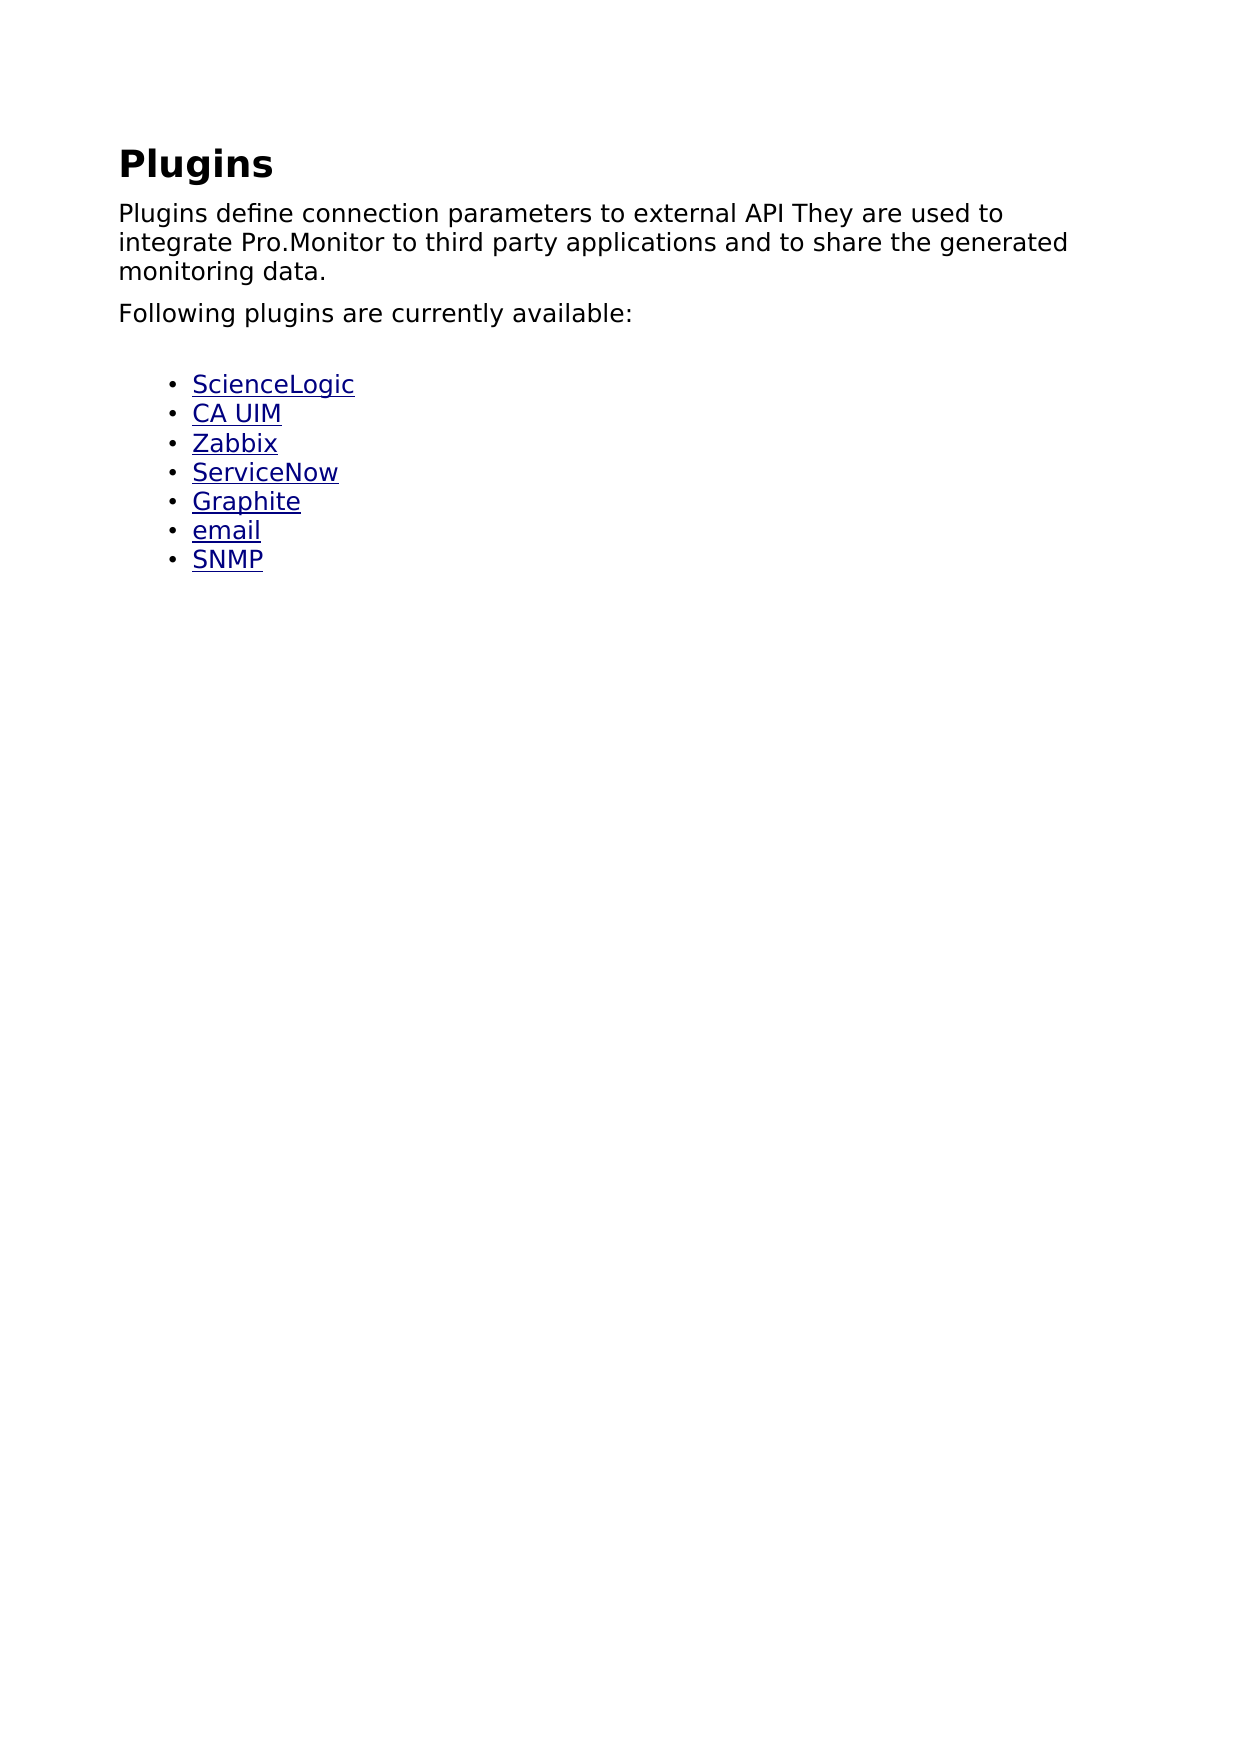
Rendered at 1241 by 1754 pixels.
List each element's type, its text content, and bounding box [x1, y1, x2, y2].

text Plugins define connection parameters to external API They are used to integrate Pro.Monitor to third party applications and to share the generated monitoring data. [118, 199, 1122, 287]
list ServiceNow [177, 458, 1122, 487]
list SNMP [177, 545, 1122, 574]
subtitle Plugins [118, 143, 1122, 187]
list email [177, 516, 1122, 545]
list Graphite [177, 487, 1122, 516]
text Following plugins are currently available: [118, 299, 1122, 328]
list CA UIM [177, 399, 1122, 429]
list ScienceLogic [177, 370, 1122, 399]
list Zabbix [177, 429, 1122, 458]
